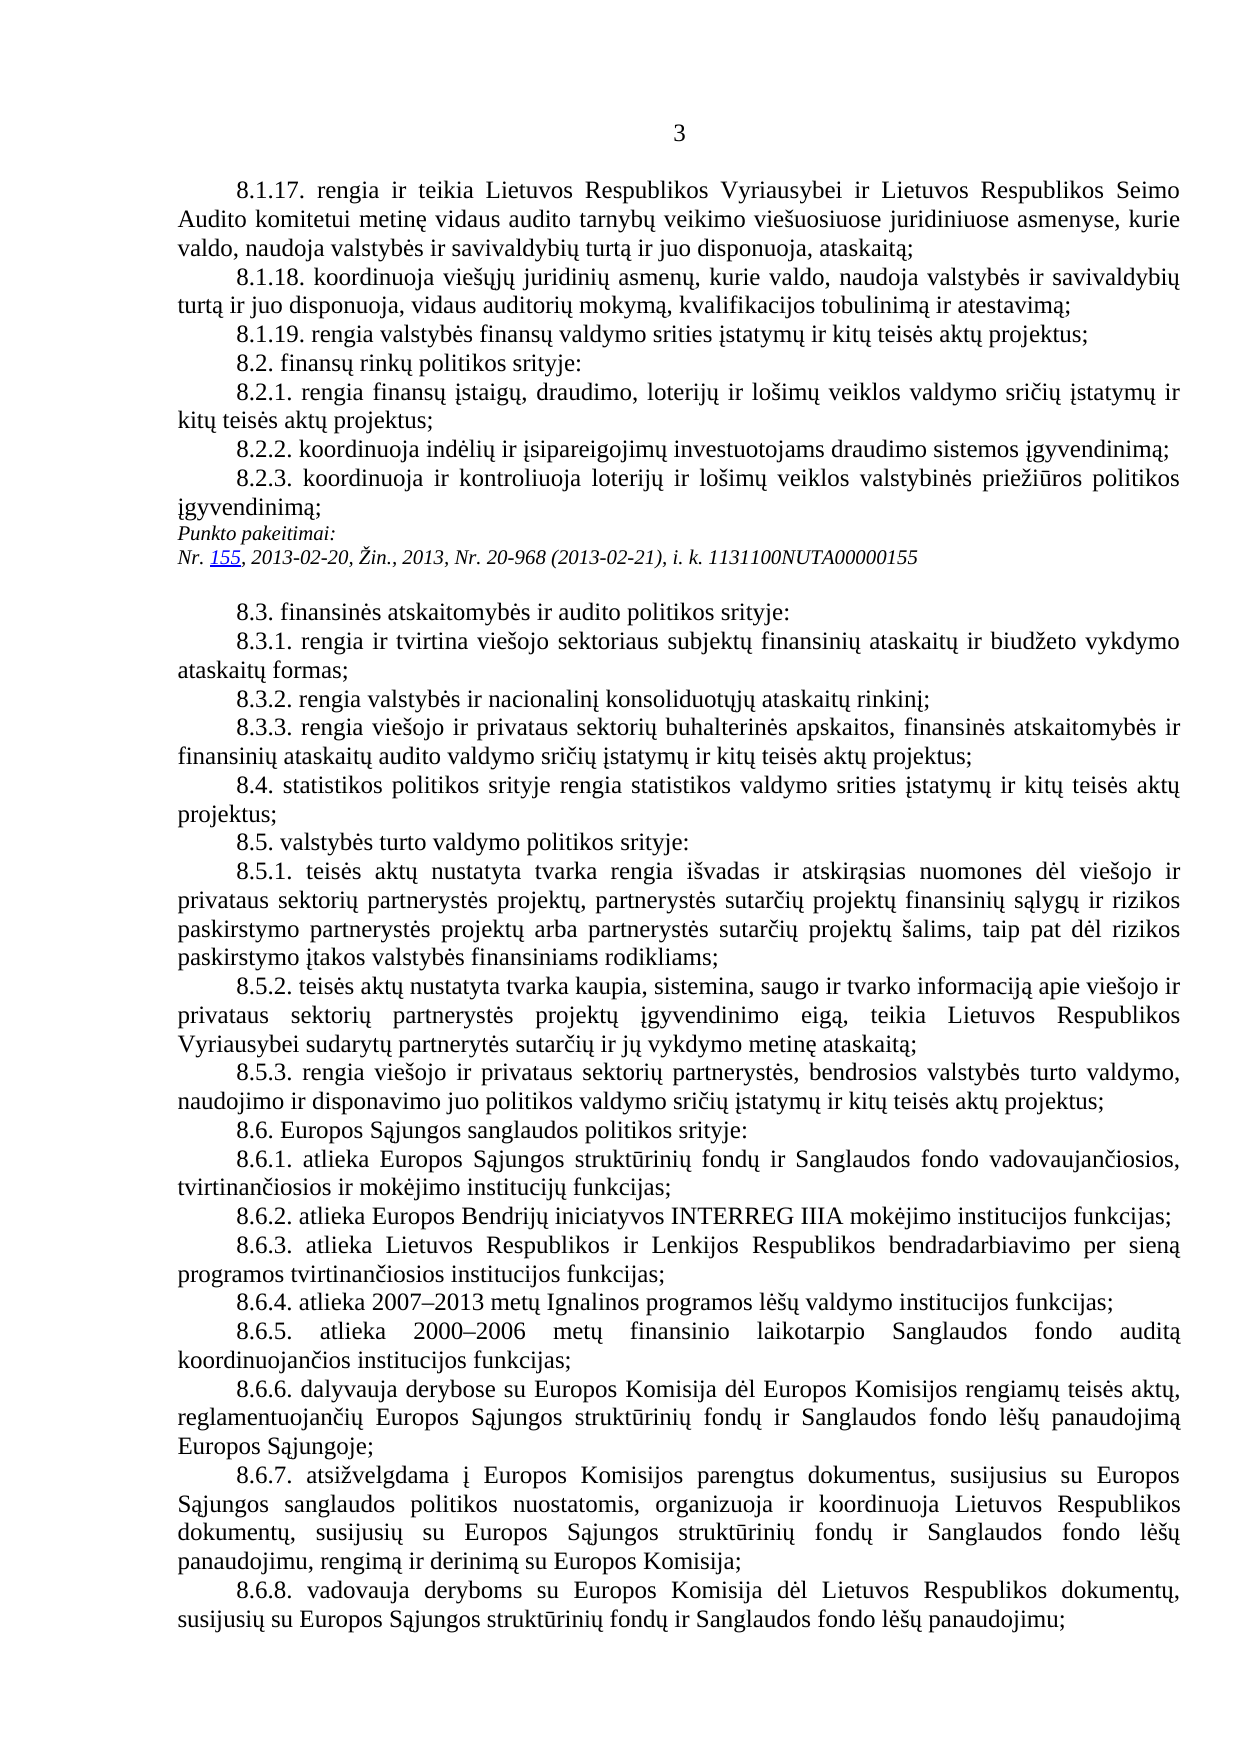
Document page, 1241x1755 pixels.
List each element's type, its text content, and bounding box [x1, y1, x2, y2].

text 8.6.5. atlieka 2000–2006 metų finansinio laikotarpio Sanglaudos fondo auditą koordinuojančios institucijos funkcijas; [177, 1316, 1181, 1374]
text 8.6.4. atlieka 2007–2013 metų Ignalinos programos lėšų valdymo institucijos funkcijas; [177, 1287, 1181, 1316]
text 8.3.1. rengia ir tvirtina viešojo sektoriaus subjektų finansinių ataskaitų ir biudžeto vykdymo ataskaitų formas; [177, 626, 1181, 684]
text Punkto pakeitimai: [177, 521, 1181, 545]
text 8.3. finansinės atskaitomybės ir audito politikos srityje: [177, 597, 1181, 626]
text 8.1.17. rengia ir teikia Lietuvos Respublikos Vyriausybei ir Lietuvos Respublikos Seimo Audito komitetui metinę vidaus audito tarnybų veikimo viešuosiuose juridiniuose asmenyse, kurie valdo, naudoja valstybės ir savivaldybių turtą ir juo disponuoja, ataskaitą; [177, 176, 1181, 262]
text 8.6.1. atlieka Europos Sąjungos struktūrinių fondų ir Sanglaudos fondo vadovaujančiosios, tvirtinančiosios ir mokėjimo institucijų funkcijas; [177, 1144, 1181, 1201]
text 8.3.3. rengia viešojo ir privataus sektorių buhalterinės apskaitos, finansinės atskaitomybės ir finansinių ataskaitų audito valdymo sričių įstatymų ir kitų teisės aktų projektus; [177, 712, 1181, 770]
text 8.1.19. rengia valstybės finansų valdymo srities įstatymų ir kitų teisės aktų projektus; [177, 319, 1181, 348]
text 8.5.3. rengia viešojo ir privataus sektorių partnerystės, bendrosios valstybės turto valdymo, naudojimo ir disponavimo juo politikos valdymo sričių įstatymų ir kitų teisės aktų projektus; [177, 1057, 1181, 1115]
text 8.5. valstybės turto valdymo politikos srityje: [177, 827, 1181, 856]
text 8.2.1. rengia finansų įstaigų, draudimo, loterijų ir lošimų veiklos valdymo sričių įstatymų ir kitų teisės aktų projektus; [177, 377, 1181, 434]
text 8.4. statistikos politikos srityje rengia statistikos valdymo srities įstatymų ir kitų teisės aktų projektus; [177, 770, 1181, 827]
text 8.6.8. vadovauja deryboms su Europos Komisija dėl Lietuvos Respublikos dokumentų, susijusių su Europos Sąjungos struktūrinių fondų ir Sanglaudos fondo lėšų panaudojimu; [177, 1575, 1181, 1632]
text 8.3.2. rengia valstybės ir nacionalinį konsoliduotųjų ataskaitų rinkinį; [177, 684, 1181, 712]
text 8.6.7. atsižvelgdama į Europos Komisijos parengtus dokumentus, susijusius su Europos Sąjungos sanglaudos politikos nuostatomis, organizuoja ir koordinuoja Lietuvos Respublikos dokumentų, susijusių su Europos Sąjungos struktūrinių fondų ir Sanglaudos fondo lėšų panaudojimu, rengimą ir derinimą su Europos Komisija; [177, 1460, 1181, 1575]
text 8.1.18. koordinuoja viešųjų juridinių asmenų, kurie valdo, naudoja valstybės ir savivaldybių turtą ir juo disponuoja, vidaus auditorių mokymą, kvalifikacijos tobulinimą ir atestavimą; [177, 262, 1181, 319]
text 8.2. finansų rinkų politikos srityje: [177, 348, 1181, 377]
text 8.6.6. dalyvauja derybose su Europos Komisija dėl Europos Komisijos rengiamų teisės aktų, reglamentuojančių Europos Sąjungos struktūrinių fondų ir Sanglaudos fondo lėšų panaudojimą Europos Sąjungoje; [177, 1374, 1181, 1460]
text 8.2.3. koordinuoja ir kontroliuoja loterijų ir lošimų veiklos valstybinės priežiūros politikos įgyvendinimą; [177, 463, 1181, 521]
text 8.5.1. teisės aktų nustatyta tvarka rengia išvadas ir atskirąsias nuomones dėl viešojo ir privataus sektorių partnerystės projektų, partnerystės sutarčių projektų finansinių sąlygų ir rizikos paskirstymo partnerystės projektų arba partnerystės sutarčių projektų šalims, taip pat dėl rizikos paskirstymo įtakos valstybės finansiniams rodikliams; [177, 856, 1181, 971]
text 8.6.2. atlieka Europos Bendrijų iniciatyvos INTERREG IIIA mokėjimo institucijos funkcijas; [177, 1201, 1181, 1230]
text Nr. 155, 2013-02-20, Žin., 2013, Nr. 20-968 (2013-02-21), i. k. 1131100NUTA00000155 [177, 545, 1181, 569]
text 8.6.3. atlieka Lietuvos Respublikos ir Lenkijos Respublikos bendradarbiavimo per sieną programos tvirtinančiosios institucijos funkcijas; [177, 1230, 1181, 1287]
text 8.6. Europos Sąjungos sanglaudos politikos srityje: [177, 1115, 1181, 1144]
text 8.2.2. koordinuoja indėlių ir įsipareigojimų investuotojams draudimo sistemos įgyvendinimą; [177, 434, 1181, 463]
text 8.5.2. teisės aktų nustatyta tvarka kaupia, sistemina, saugo ir tvarko informaciją apie viešojo ir privataus sektorių partnerystės projektų įgyvendinimo eigą, teikia Lietuvos Respublikos Vyriausybei sudarytų partnerytės sutarčių ir jų vykdymo metinę ataskaitą; [177, 971, 1181, 1057]
